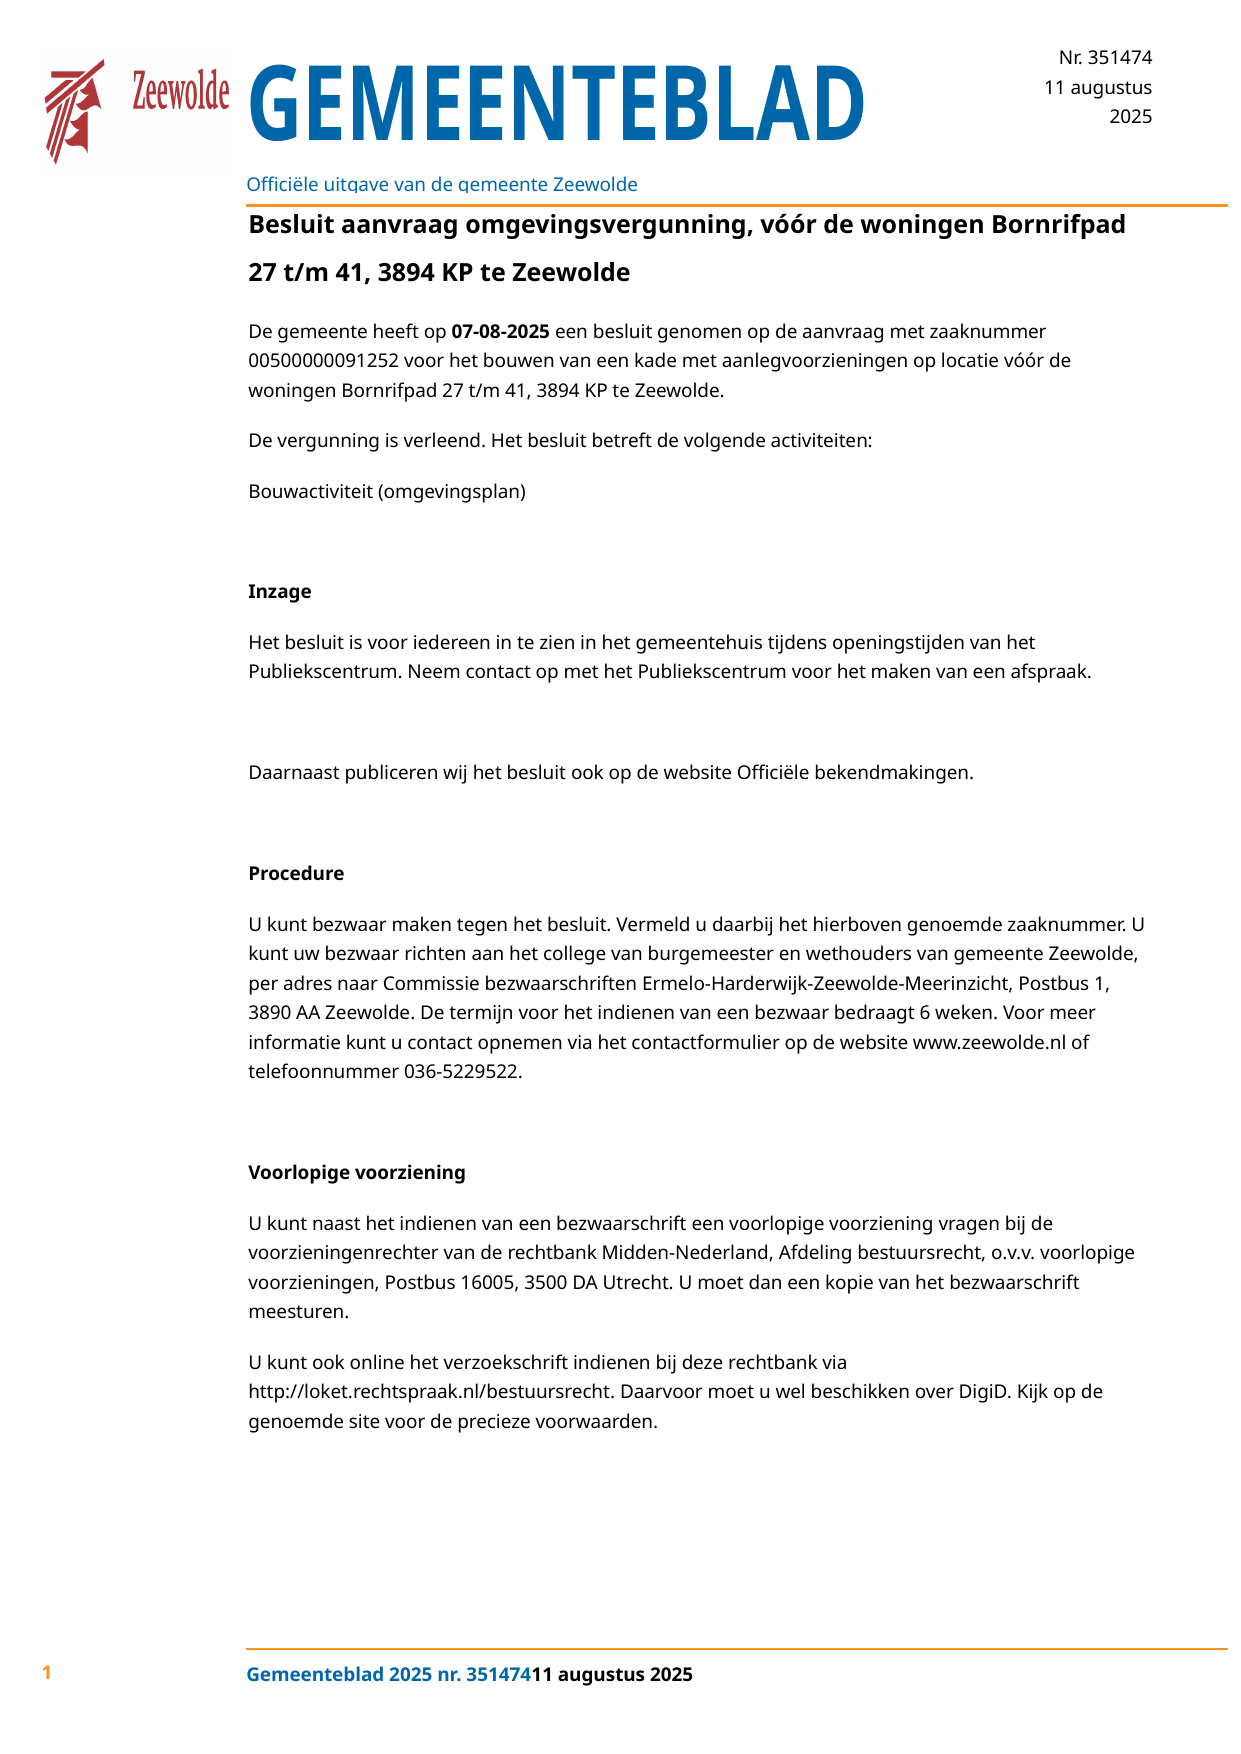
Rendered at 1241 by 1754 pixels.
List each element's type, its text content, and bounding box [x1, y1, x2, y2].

text Daarnaast publiceren wij het besluit ook op de website Officiële bekendmakingen. [248, 759, 1152, 785]
text U kunt bezwaar maken tegen het besluit. Vermeld u daarbij het hierboven genoemde zaaknummer. U kunt uw bezwaar richten aan het college van burgemeester en wethouders van gemeente Zeewolde, per adres naar Commissie bezwaarschriften Ermelo-Harderwijk-Zeewolde-Meerinzicht, Postbus 1, 3890 AA Zeewolde. De termijn voor het indienen van een bezwaar bedraagt 6 weken. Voor meer informatie kunt u contact opnemen via het contactformulier op de website www.zeewolde.nl of telefoonnummer 036-5229522. [248, 911, 1152, 1084]
text Procedure [248, 860, 1152, 886]
text Inzage [248, 579, 1152, 604]
text U kunt ook online het verzoekschrift indienen bij deze rechtbank via http://loket.rechtspraak.nl/bestuursrecht. Daarvoor moet u wel beschikken over DigiD. Kijk op de genoemde site voor de precieze voorwaarden. [248, 1349, 1152, 1434]
text Bouwactiviteit (omgevingsplan) [248, 478, 1152, 504]
text U kunt naast het indienen van een bezwaarschrift een voorlopige voorziening vragen bij de voorzieningenrechter van de rechtbank Midden-Nederland, Afdeling bestuursrecht, o.v.v. voorlopige voorzieningen, Postbus 16005, 3500 DA Utrecht. U moet dan een kopie van het bezwaarschrift meesturen. [248, 1210, 1152, 1324]
text Voorlopige voorziening [248, 1159, 1152, 1185]
text De gemeente heeft op 07-08-2025 een besluit genomen op de aanvraag met zaaknummer 00500000091252 voor het bouwen van een kade met aanlegvoorzieningen op locatie vóór de woningen Bornrifpad 27 t/m 41, 3894 KP te Zeewolde. [248, 318, 1152, 403]
picture [41, 47, 231, 172]
text Het besluit is voor iedereen in te zien in het gemeentehuis tijdens openingstijden van het Publiekscentrum. Neem contact op met het Publiekscentrum voor het maken van een afspraak. [248, 629, 1152, 684]
text De vergunning is verleend. Het besluit betreft de volgende activiteiten: [248, 427, 1152, 453]
text Besluit aanvraag omgevingsvergunning, vóór de woningen Bornrifpad 27 t/m 41, 3894 KP te Zeewolde [248, 207, 1152, 288]
